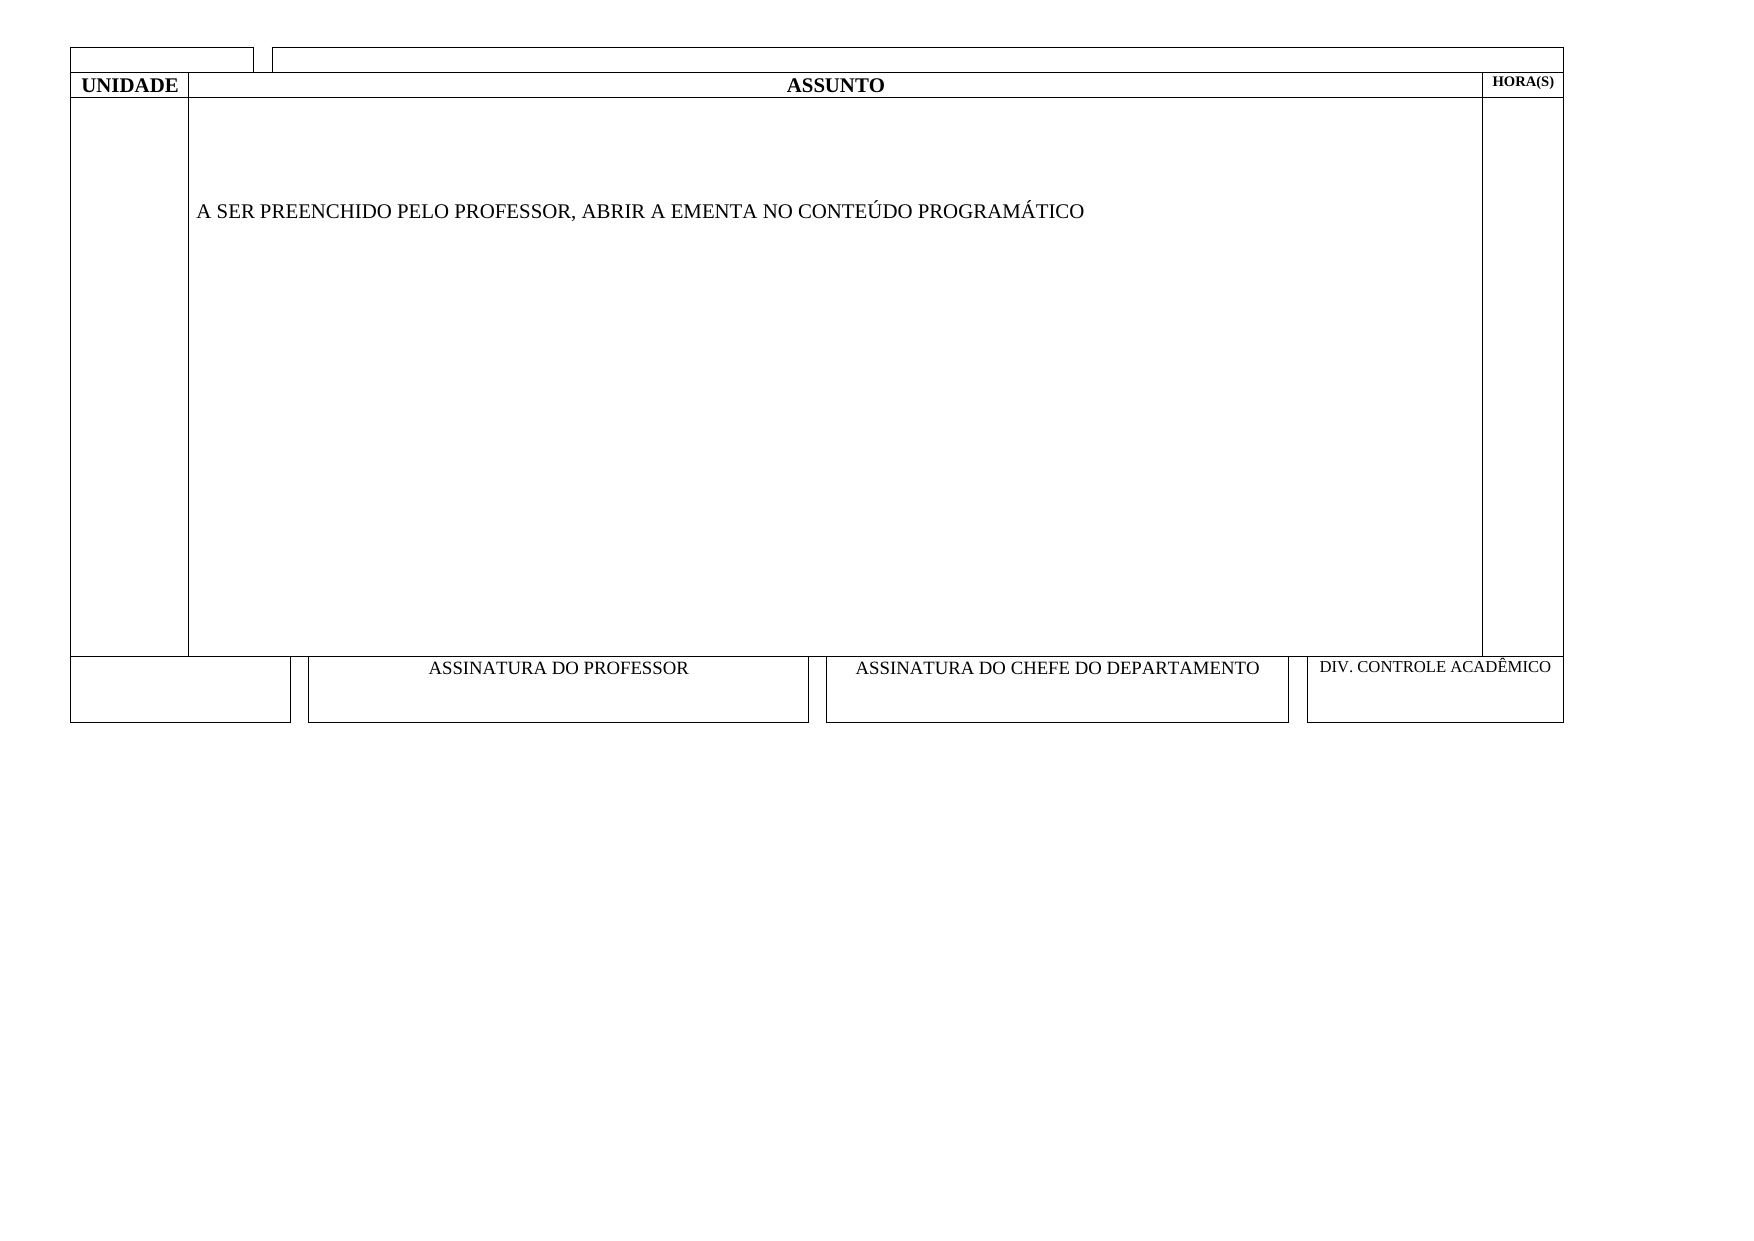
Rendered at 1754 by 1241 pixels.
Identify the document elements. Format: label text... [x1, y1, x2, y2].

table_header [273, 48, 1563, 72]
table_cell [291, 657, 308, 722]
table_header [254, 47, 272, 72]
table_cell UNIDADE [71, 73, 188, 97]
table_cell DIV. CONTROLE ACADÊMICO [1308, 657, 1563, 722]
table_cell [71, 98, 188, 656]
table_cell ASSINATURA DO PROFESSOR [309, 657, 808, 722]
table_cell A SER PREENCHIDO PELO PROFESSOR, ABRIR A EMENTA NO CONTEÚDO PROGRAMÁTICO [189, 98, 1482, 656]
table_cell [71, 657, 290, 722]
table_header [71, 48, 253, 72]
table_cell [809, 657, 826, 722]
table_cell [1289, 657, 1307, 722]
table_cell ASSINATURA DO CHEFE DO DEPARTAMENTO [827, 657, 1288, 722]
table_cell ASSUNTO [189, 73, 1482, 97]
table_cell [1483, 98, 1563, 656]
table_cell HORA(S) [1483, 73, 1563, 97]
